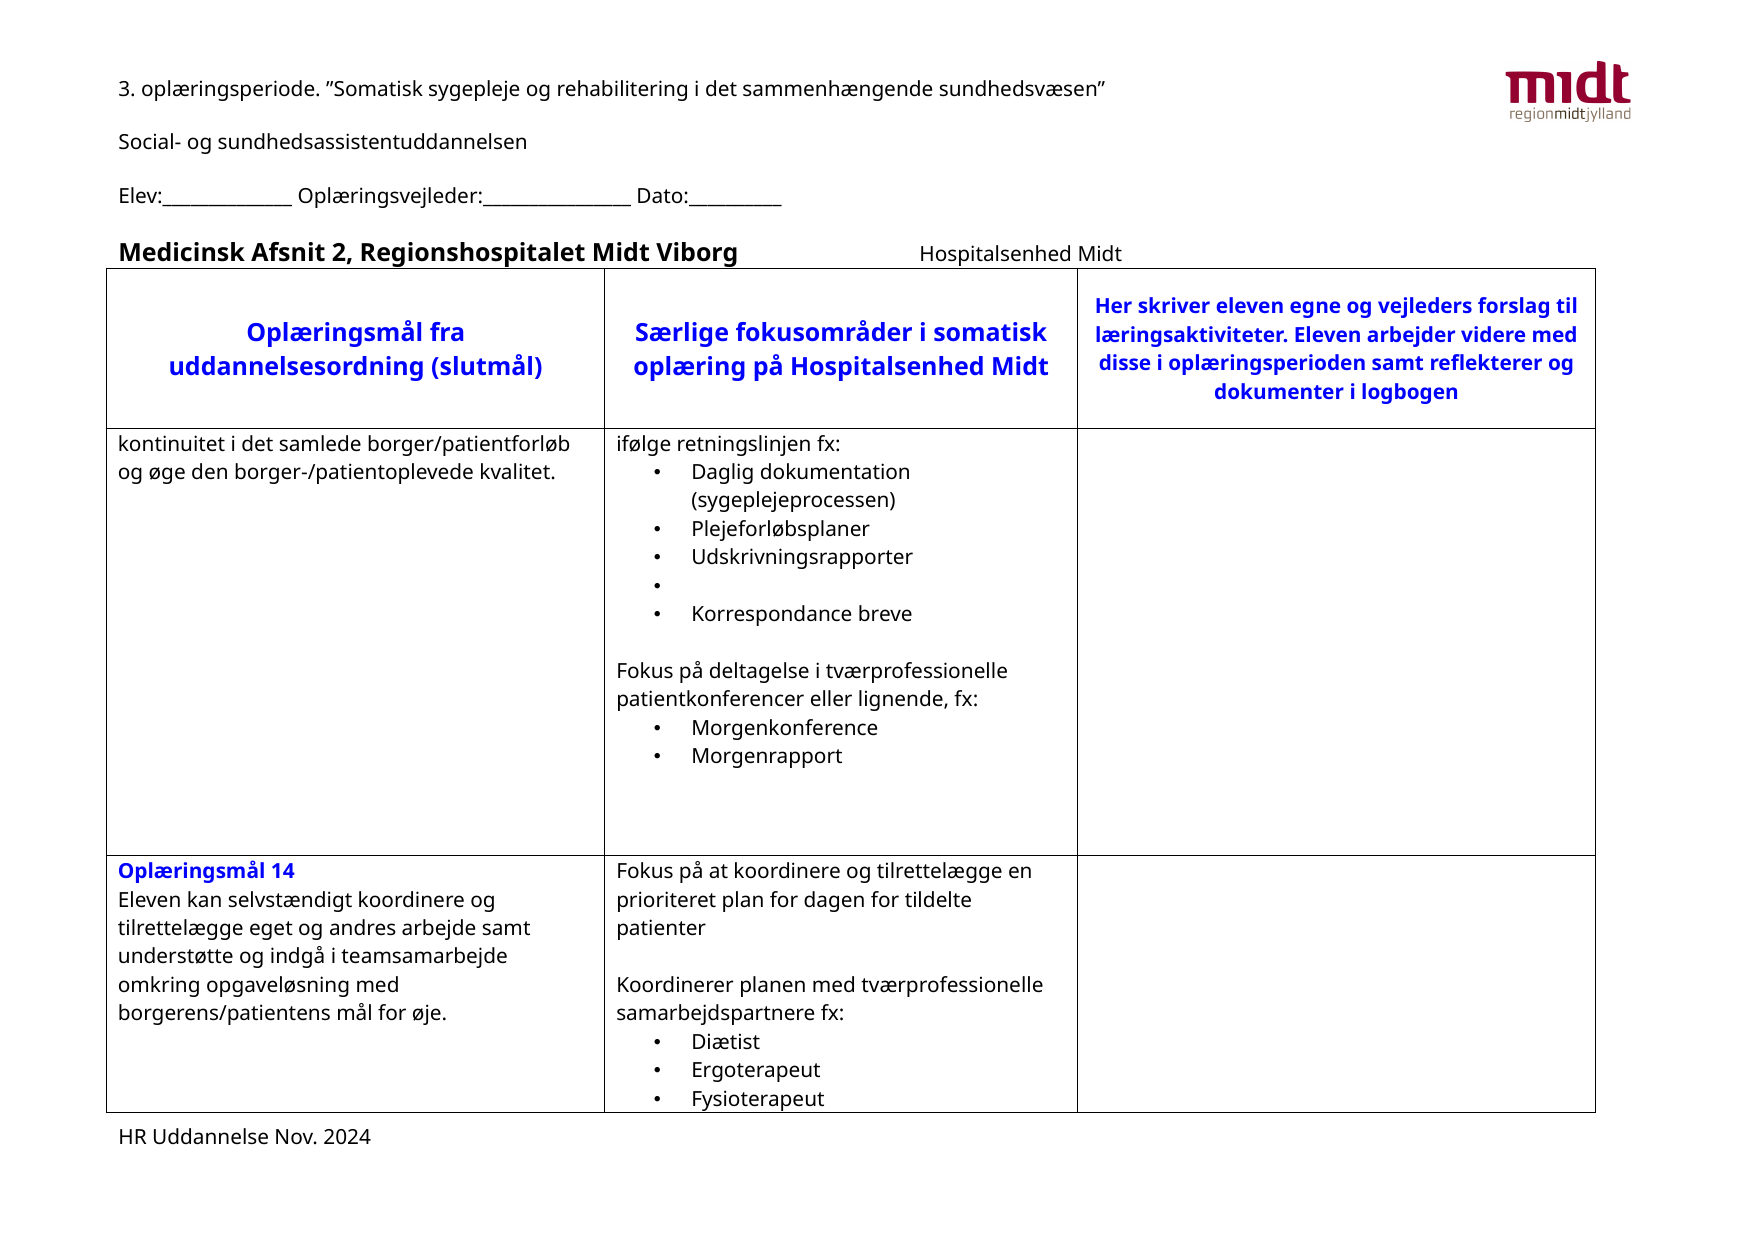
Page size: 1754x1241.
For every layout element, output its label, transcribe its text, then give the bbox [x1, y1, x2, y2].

table_header Oplæringsmål fra uddannelsesordning (slutmål) [107, 269, 604, 428]
table_cell Oplæringsmål 14 Eleven kan selvstændigt koordinere og tilrettelægge eget og andres arbejde samt understøtte og indgå i teamsamarbejde omkring opgaveløsning med borgerens/patientens mål for øje. [107, 856, 604, 1112]
table_cell Fokus på at koordinere og tilrettelægge en prioriteret plan for dagen for tildelte patienter Koordinerer planen med tværprofessionelle samarbejdspartnere fx: Diætist Ergoterapeut Fysioterapeut Palliativteam Visitator Iltsygeplejeske KOL sygeplejerske Hospice Klinik for Lungesygdomme Bioanalytiker Røntgen Fokus på løbende at justere den prioriterede plan afhængig af patientens tilstand og pleje- og behandlingstiltag [605, 856, 1077, 1112]
table_cell kontinuitet i det samlede borger/patientforløb og øge den borger-/patientoplevede kvalitet. [107, 429, 604, 855]
picture [1505, 61, 1631, 122]
table_header Her skriver eleven egne og vejleders forslag til læringsaktiviteter. Eleven arbejder videre med disse i oplæringsperioden samt reflekterer og dokumenter i logbogen [1078, 269, 1595, 428]
table_cell ifølge retningslinjen fx: Daglig dokumentation (sygeplejeprocessen) Plejeforløbsplaner Udskrivningsrapporter Korrespondance breve Fokus på deltagelse i tværprofessionelle patientkonferencer eller lignende, fx: Morgenkonference Morgenrapport [605, 429, 1077, 855]
table_header Særlige fokusområder i somatisk oplæring på Hospitalsenhed Midt [605, 269, 1077, 428]
table_cell [1078, 429, 1595, 855]
table_cell [1078, 856, 1595, 1112]
